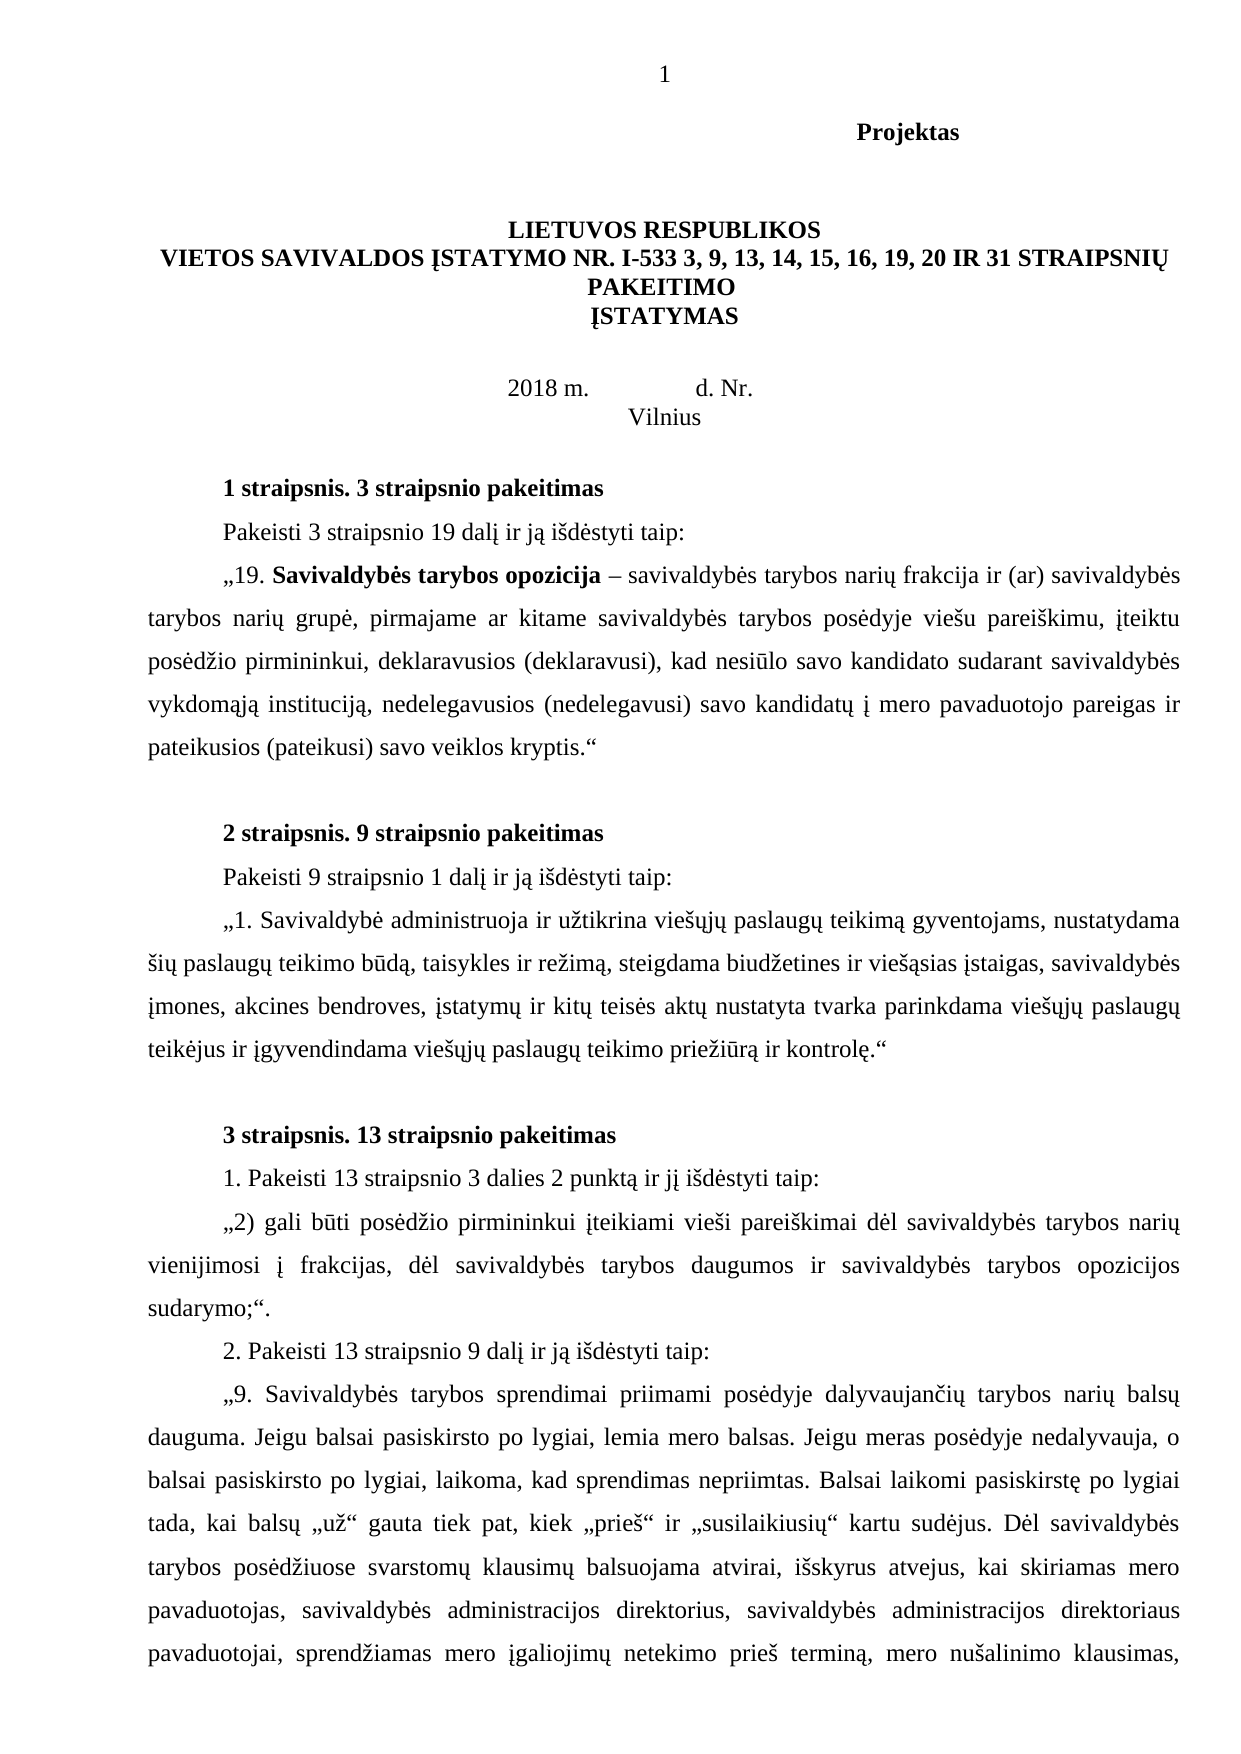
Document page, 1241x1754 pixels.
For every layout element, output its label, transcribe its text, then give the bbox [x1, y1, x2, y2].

text Pakeisti 3 straipsnio 19 dalį ir ją išdėstyti taip: [148, 517, 1181, 545]
text 1. Pakeisti 13 straipsnio 3 dalies 2 punktą ir jį išdėstyti taip: [148, 1163, 1181, 1192]
text vietos savivaldos įstatymo Nr. I-533 3, 9, 13, 14, 15, 16, 19, 20 IR 31 straipsnių pakeitimo [148, 243, 1181, 301]
text „19. Savivaldybės tarybos opozicija – savivaldybės tarybos narių frakcija ir (ar) savivaldybės tarybos narių grupė, pirmajame ar kitame savivaldybės tarybos posėdyje viešu pareiškimu, įteiktu posėdžio pirmininkui, deklaravusios (deklaravusi), kad nesiūlo savo kandidato sudarant savivaldybės vykdomąją instituciją, nedelegavusios (nedelegavusi) savo kandidatų į mero pavaduotojo pareigas ir pateikusios (pateikusi) savo veiklos kryptis.“ [148, 560, 1181, 761]
text ĮSTATYMAS [148, 301, 1181, 330]
text LIETUVOS RESPUBLIKOS [148, 215, 1181, 243]
text 2. Pakeisti 13 straipsnio 9 dalį ir ją išdėstyti taip: [148, 1336, 1181, 1365]
text 2 straipsnis. 9 straipsnio pakeitimas [148, 818, 1181, 847]
text Vilnius [148, 402, 1181, 430]
text „9. Savivaldybės tarybos sprendimai priimami posėdyje dalyvaujančių tarybos narių balsų dauguma. Jeigu balsai pasiskirsto po lygiai, lemia mero balsas. Jeigu meras posėdyje nedalyvauja, o balsai pasiskirsto po lygiai, laikoma, kad sprendimas nepriimtas. Balsai laikomi pasiskirstę po lygiai tada, kai balsų „už“ gauta tiek pat, kiek „prieš“ ir „susilaikiusių“ kartu sudėjus. Dėl savivaldybės tarybos posėdžiuose svarstomų klausimų balsuojama atvirai, išskyrus atvejus, kai skiriamas mero pavaduotojas, savivaldybės administracijos direktorius, savivaldybės administracijos direktoriaus pavaduotojai, sprendžiamas mero įgaliojimų netekimo prieš terminą, mero nušalinimo klausimas, [148, 1379, 1181, 1667]
text „1. Savivaldybė administruoja ir užtikrina viešųjų paslaugų teikimą gyventojams, nustatydama šių paslaugų teikimo būdą, taisykles ir režimą, steigdama biudžetines ir viešąsias įstaigas, savivaldybės įmones, akcines bendroves, įstatymų ir kitų teisės aktų nustatyta tvarka parinkdama viešųjų paslaugų teikėjus ir įgyvendindama viešųjų paslaugų teikimo priežiūrą ir kontrolę.“ [148, 905, 1181, 1063]
text Pakeisti 9 straipsnio 1 dalį ir ją išdėstyti taip: [148, 862, 1181, 890]
text 1 straipsnis. 3 straipsnio pakeitimas [148, 473, 1181, 502]
text Projektas [856, 117, 1181, 145]
text 2018 m. d. Nr. [148, 373, 1181, 402]
text 3 straipsnis. 13 straipsnio pakeitimas [148, 1120, 1181, 1149]
text „2) gali būti posėdžio pirmininkui įteikiami vieši pareiškimai dėl savivaldybės tarybos narių vienijimosi į frakcijas, dėl savivaldybės tarybos daugumos ir savivaldybės tarybos opozicijos sudarymo;“. [148, 1207, 1181, 1322]
